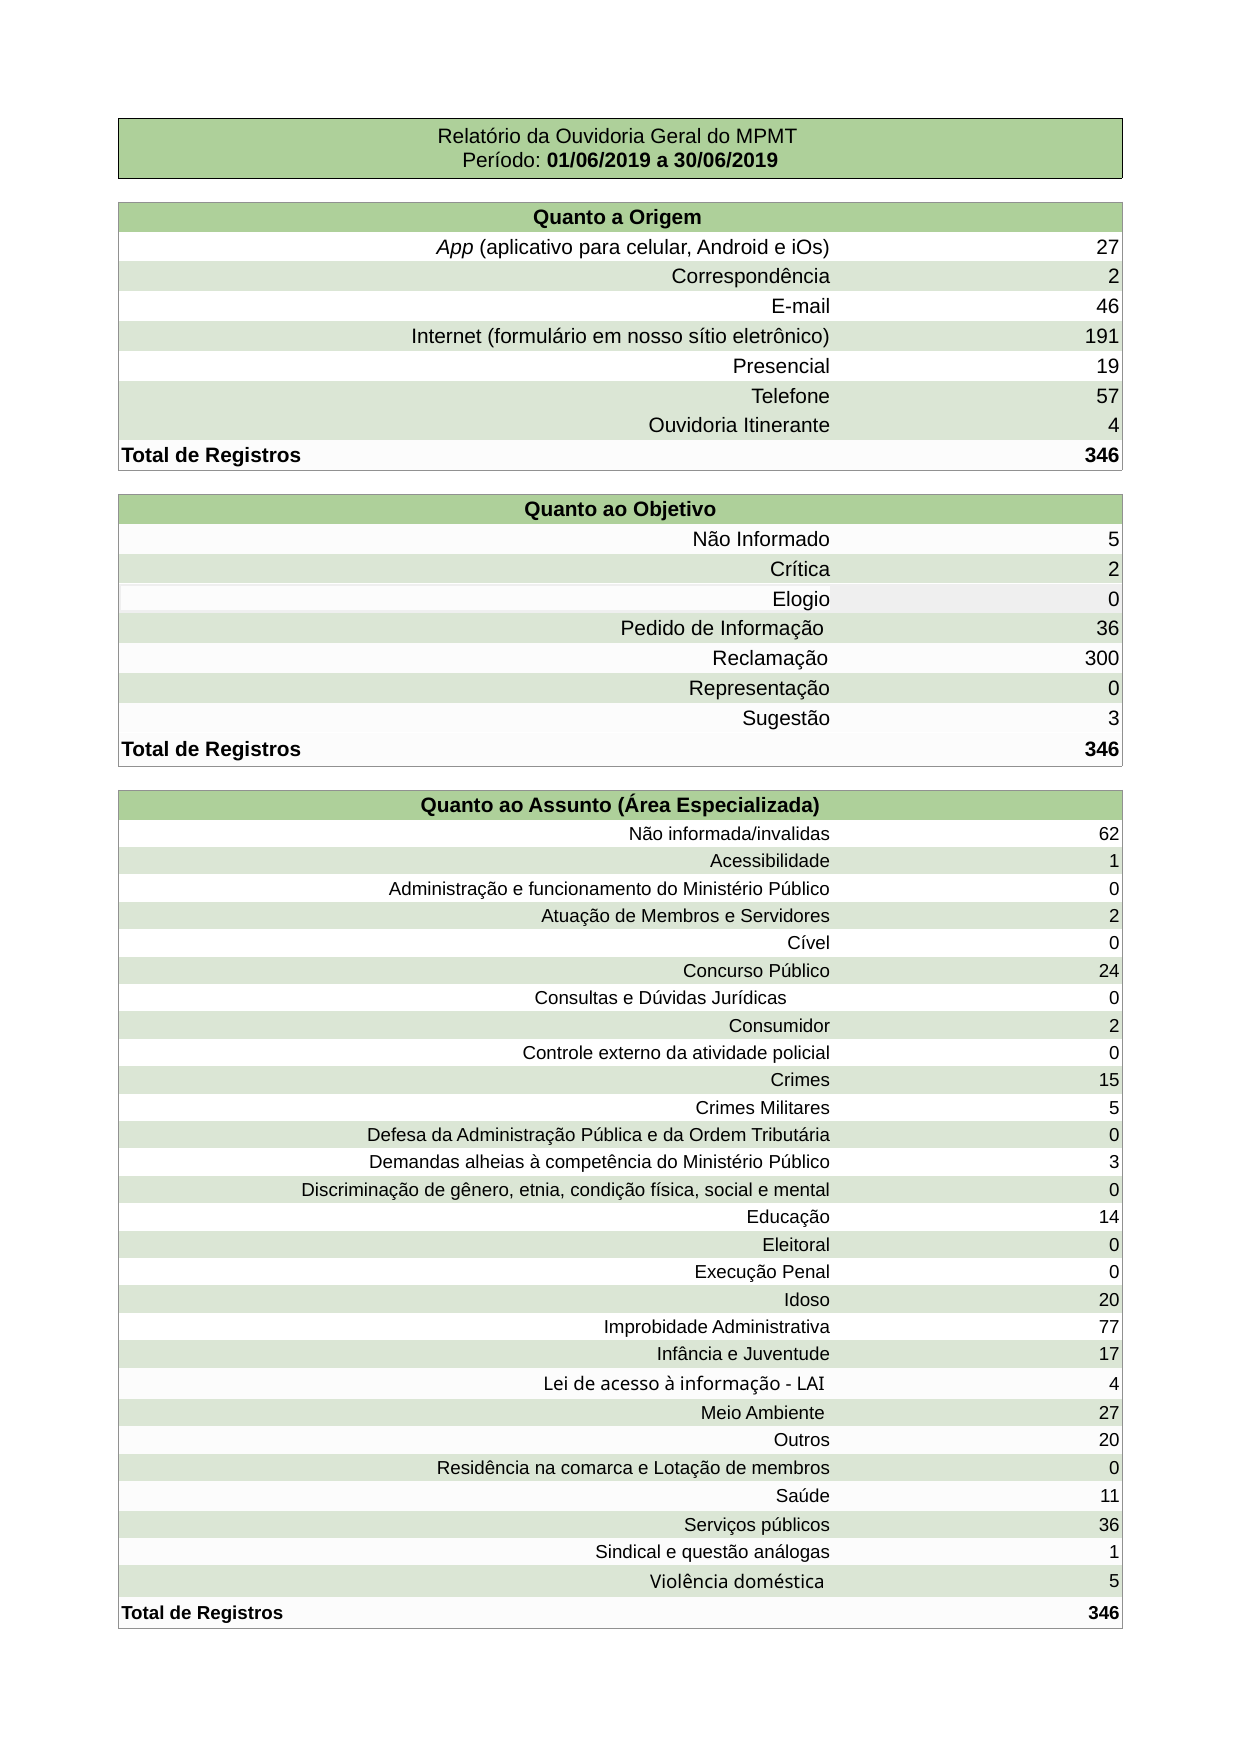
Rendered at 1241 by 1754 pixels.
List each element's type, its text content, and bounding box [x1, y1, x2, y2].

table_cell 77 [833, 1313, 1122, 1340]
table_cell 20 [833, 1426, 1122, 1454]
table_cell 0 [833, 1121, 1122, 1148]
table_cell 191 [833, 321, 1122, 351]
table_cell Sindical e questão análogas [119, 1538, 833, 1565]
table_cell Saúde [119, 1481, 833, 1511]
table_cell Total de Registros [119, 1597, 833, 1628]
table_cell 1 [833, 1538, 1122, 1565]
table_cell Defesa da Administração Pública e da Ordem Tributária [119, 1121, 833, 1148]
table_cell Eleitoral [119, 1231, 833, 1258]
table_cell Elogio [119, 584, 833, 613]
table_cell Crítica [119, 554, 833, 583]
table_cell Serviços públicos [119, 1511, 833, 1538]
table_cell 0 [833, 984, 1122, 1011]
table_cell Não Informado [119, 524, 833, 554]
table_cell Demandas alheias à competência do Ministério Público [119, 1149, 833, 1176]
table_header Quanto ao Objetivo [119, 495, 1122, 524]
table_cell Controle externo da atividade policial [119, 1039, 833, 1066]
table_cell Lei de acesso à informação - LAI [119, 1368, 833, 1399]
table_cell Pedido de Informação [119, 613, 833, 643]
table_cell Sugestão [119, 703, 833, 732]
table_cell 36 [833, 1511, 1122, 1538]
table_header Relatório da Ouvidoria Geral do MPMT Período: 01/06/2019 a 30/06/2019 [119, 119, 1122, 178]
table_cell 0 [833, 673, 1122, 703]
table_cell Ouvidoria Itinerante [119, 410, 833, 440]
table_cell Execução Penal [119, 1258, 833, 1285]
table_cell Administração e funcionamento do Ministério Público [119, 875, 833, 902]
table_header Quanto a Origem [119, 203, 1122, 232]
table_cell Total de Registros [119, 440, 833, 470]
table_cell 346 [833, 733, 1122, 766]
table_cell E-mail [119, 291, 833, 321]
table_cell Representação [119, 673, 833, 703]
table_cell 3 [833, 1149, 1122, 1176]
table_cell 0 [833, 929, 1122, 957]
table_cell Consumidor [119, 1011, 833, 1039]
table_cell 0 [833, 1176, 1122, 1203]
table_cell Idoso [119, 1285, 833, 1313]
table_cell 3 [833, 703, 1122, 732]
table_cell Discriminação de gênero, etnia, condição física, social e mental [119, 1176, 833, 1203]
table_cell Consultas e Dúvidas Jurídicas [119, 984, 833, 1011]
table_cell 4 [833, 410, 1122, 440]
table_cell Improbidade Administrativa [119, 1313, 833, 1340]
table_cell 2 [833, 1011, 1122, 1039]
table_cell 0 [833, 1039, 1122, 1066]
table_cell 27 [833, 1399, 1122, 1426]
table_cell 0 [833, 584, 1122, 613]
table_cell 24 [833, 957, 1122, 984]
table_cell Outros [119, 1426, 833, 1454]
table_cell Total de Registros [119, 733, 833, 766]
table_cell 0 [833, 875, 1122, 902]
table_cell Acessibilidade [119, 847, 833, 874]
table_cell Cível [119, 929, 833, 957]
table_cell 5 [833, 1565, 1122, 1597]
table_cell App (aplicativo para celular, Android e iOs) [119, 232, 833, 261]
table_cell Crimes Militares [119, 1094, 833, 1121]
table_cell 5 [833, 1094, 1122, 1121]
table_cell 5 [833, 524, 1122, 554]
table_cell Correspondência [119, 261, 833, 291]
table_cell 46 [833, 291, 1122, 321]
table_cell 0 [833, 1454, 1122, 1481]
table_cell 20 [833, 1285, 1122, 1313]
table_header Quanto ao Assunto (Área Especializada) [119, 791, 1122, 820]
table_cell Infância e Juventude [119, 1340, 833, 1368]
table_cell 2 [833, 261, 1122, 291]
table_cell 2 [833, 902, 1122, 929]
table_cell Internet (formulário em nosso sítio eletrônico) [119, 321, 833, 351]
table_cell 300 [833, 643, 1122, 673]
table_cell Educação [119, 1203, 833, 1231]
table_cell 17 [833, 1340, 1122, 1368]
table_cell 15 [833, 1066, 1122, 1094]
table_cell Crimes [119, 1066, 833, 1094]
table_cell Residência na comarca e Lotação de membros [119, 1454, 833, 1481]
table_cell Não informada/invalidas [119, 820, 833, 847]
table_cell 346 [833, 440, 1122, 470]
table_cell 4 [833, 1368, 1122, 1399]
table_cell 19 [833, 351, 1122, 381]
table_cell 11 [833, 1481, 1122, 1511]
table_cell 57 [833, 381, 1122, 410]
table_cell Telefone [119, 381, 833, 410]
table_cell 27 [833, 232, 1122, 261]
table_cell 62 [833, 820, 1122, 847]
table_cell 1 [833, 847, 1122, 874]
table_cell Reclamação [119, 643, 833, 673]
table_cell Violência doméstica [119, 1565, 833, 1597]
table_cell 2 [833, 554, 1122, 583]
table_cell Concurso Público [119, 957, 833, 984]
table_cell 0 [833, 1231, 1122, 1258]
table_cell 0 [833, 1258, 1122, 1285]
table_cell 14 [833, 1203, 1122, 1231]
table_cell Presencial [119, 351, 833, 381]
table_cell Atuação de Membros e Servidores [119, 902, 833, 929]
table_cell 346 [833, 1597, 1122, 1628]
table_cell 36 [833, 613, 1122, 643]
table_cell Meio Ambiente [119, 1399, 833, 1426]
